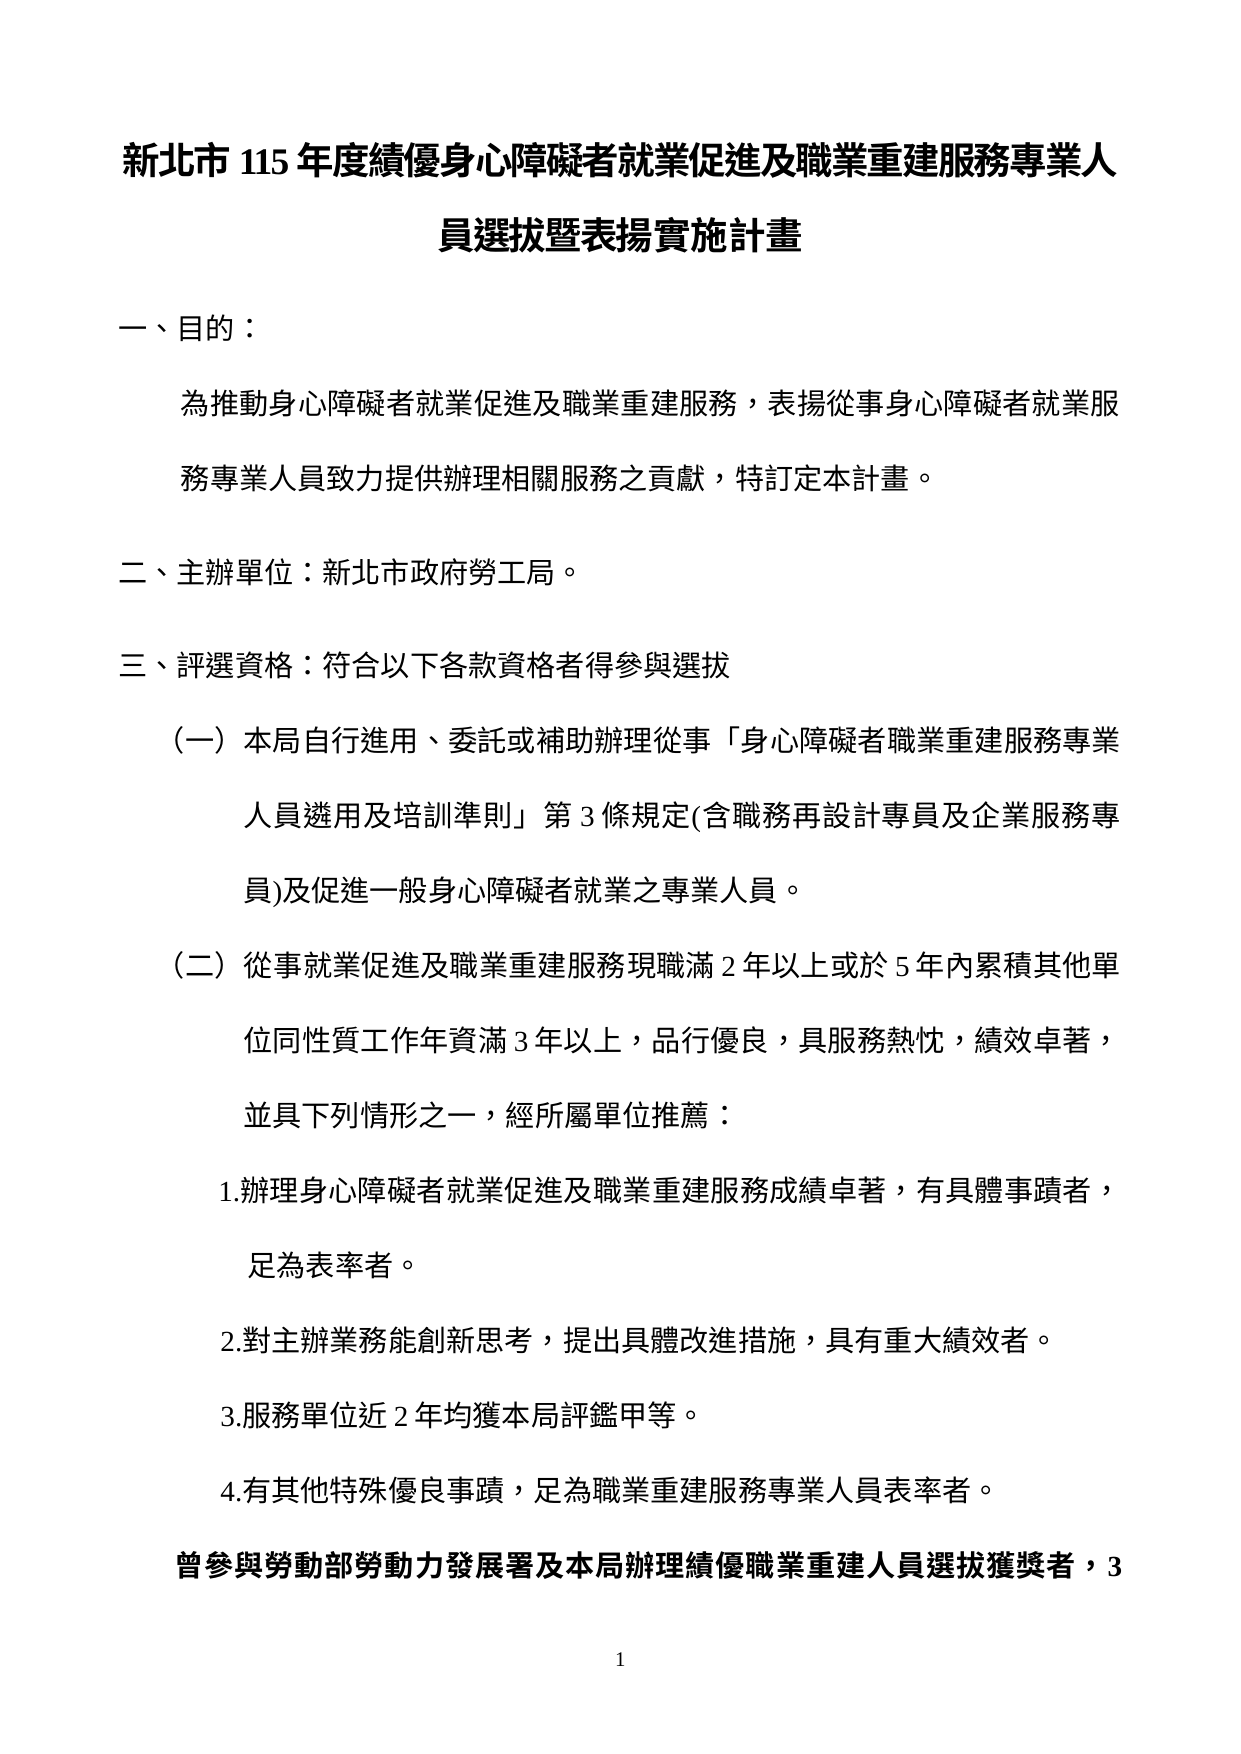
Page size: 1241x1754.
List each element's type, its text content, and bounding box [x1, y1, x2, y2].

text 2.對主辦業務能創新思考，提出具體改進措施，具有重大績效者。 [118, 1302, 1122, 1377]
text 為推動身心障礙者就業促進及職業重建服務，表揚從事身心障礙者就業服務專業人員致力提供辦理相關服務之貢獻，特訂定本計畫。 [181, 364, 1122, 514]
text 二、主辦單位：新北市政府勞工局。 [118, 533, 1122, 608]
text 1.辦理身心障礙者就業促進及職業重建服務成績卓著，有具體事蹟者，足為表率者。 [218, 1152, 1122, 1302]
text 新北市115年度績優身心障礙者就業促進及職業重建服務專業人員選拔暨表揚實施計畫 [118, 120, 1122, 270]
text 4.有其他特殊優良事蹟，足為職業重建服務專業人員表率者。 [118, 1452, 1122, 1527]
text 曾參與勞動部勞動力發展署及本局辦理績優職業重建人員選拔獲獎者，3 [174, 1527, 1122, 1602]
text 三、評選資格：符合以下各款資格者得參與選拔 [118, 627, 1122, 702]
text 一、目的： [118, 289, 1122, 364]
text （二）從事就業促進及職業重建服務現職滿2年以上或於5年內累積其他單位同性質工作年資滿3年以上，品行優良，具服務熱忱，績效卓著，並具下列情形之一，經所屬單位推薦： [156, 927, 1122, 1152]
text （一）本局自行進用、委託或補助辦理從事「身心障礙者職業重建服務專業人員遴用及培訓準則」第3條規定(含職務再設計專員及企業服務專員)及促進一般身心障礙者就業之專業人員。 [156, 702, 1122, 927]
text 3.服務單位近2年均獲本局評鑑甲等。 [118, 1377, 1122, 1452]
